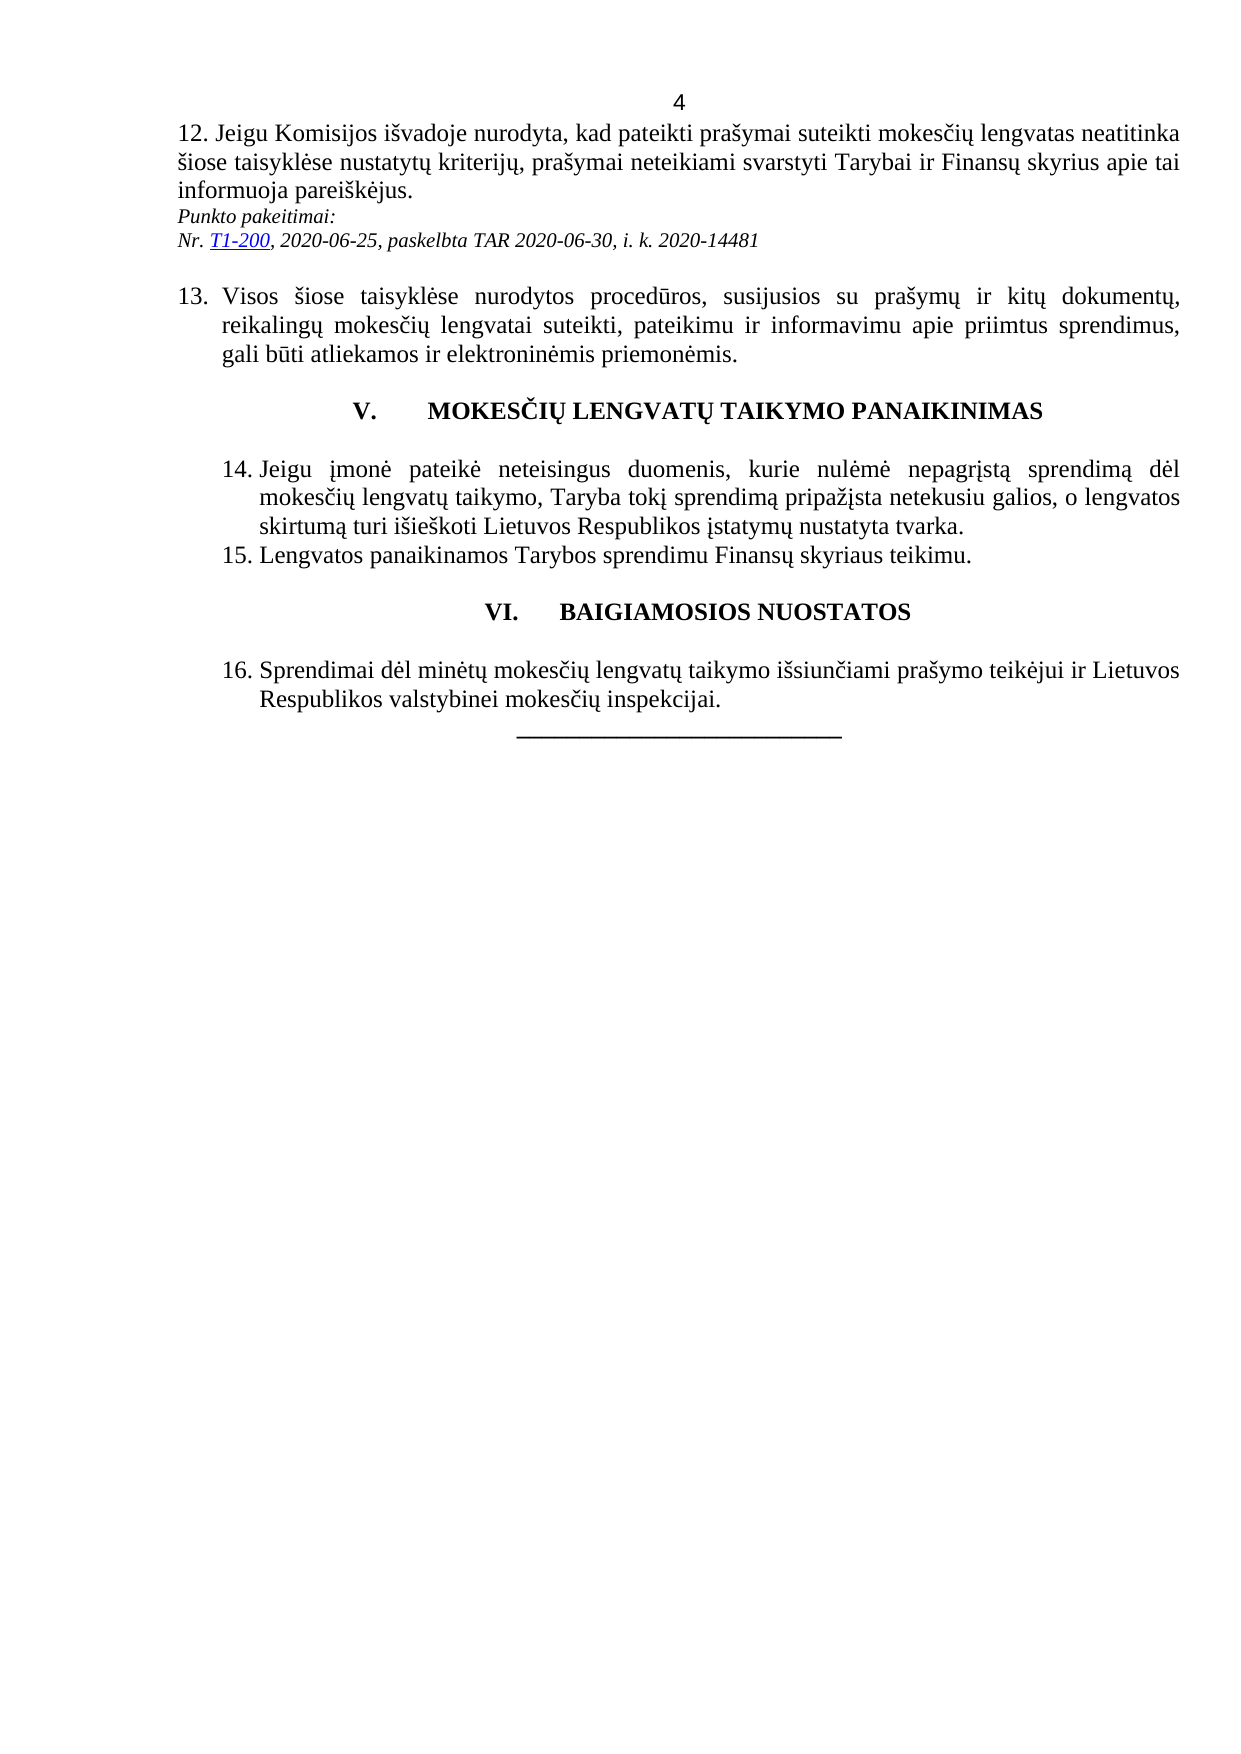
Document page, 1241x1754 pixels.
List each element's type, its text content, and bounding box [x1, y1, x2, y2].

text 12. Jeigu Komisijos išvadoje nurodyta, kad pateikti prašymai suteikti mokesčių lengvatas neatitinka šiose taisyklėse nustatytų kriterijų, prašymai neteikiami svarstyti Tarybai ir Finansų skyrius apie tai informuoja pareiškėjus. [177, 118, 1181, 204]
text Nr. T1-200, 2020-06-25, paskelbta TAR 2020-06-30, i. k. 2020-14481 [177, 228, 1181, 252]
text VI. BAIGIAMOSIOS NUOSTATOS [215, 597, 1181, 626]
text __________________________ [177, 712, 1181, 741]
text 13. Visos šiose taisyklėse nurodytos procedūros, susijusios su prašymų ir kitų dokumentų, reikalingų mokesčių lengvatai suteikti, pateikimu ir informavimu apie priimtus sprendimus, gali būti atliekamos ir elektroninėmis priemonėmis. [177, 281, 1181, 367]
text 15. Lengvatos panaikinamos Tarybos sprendimu Finansų skyriaus teikimu. [222, 540, 1181, 569]
text 16. Sprendimai dėl minėtų mokesčių lengvatų taikymo išsiunčiami prašymo teikėjui ir Lietuvos Respublikos valstybinei mokesčių inspekcijai. [222, 655, 1181, 712]
text 14. Jeigu įmonė pateikė neteisingus duomenis, kurie nulėmė nepagrįstą sprendimą dėl mokesčių lengvatų taikymo, Taryba tokį sprendimą pripažįsta netekusiu galios, o lengvatos skirtumą turi išieškoti Lietuvos Respublikos įstatymų nustatyta tvarka. [222, 454, 1181, 540]
text Punkto pakeitimai: [177, 204, 1181, 228]
text V. MOKESČIŲ LENGVATŲ TAIKYMO PANAIKINIMAS [215, 396, 1181, 425]
